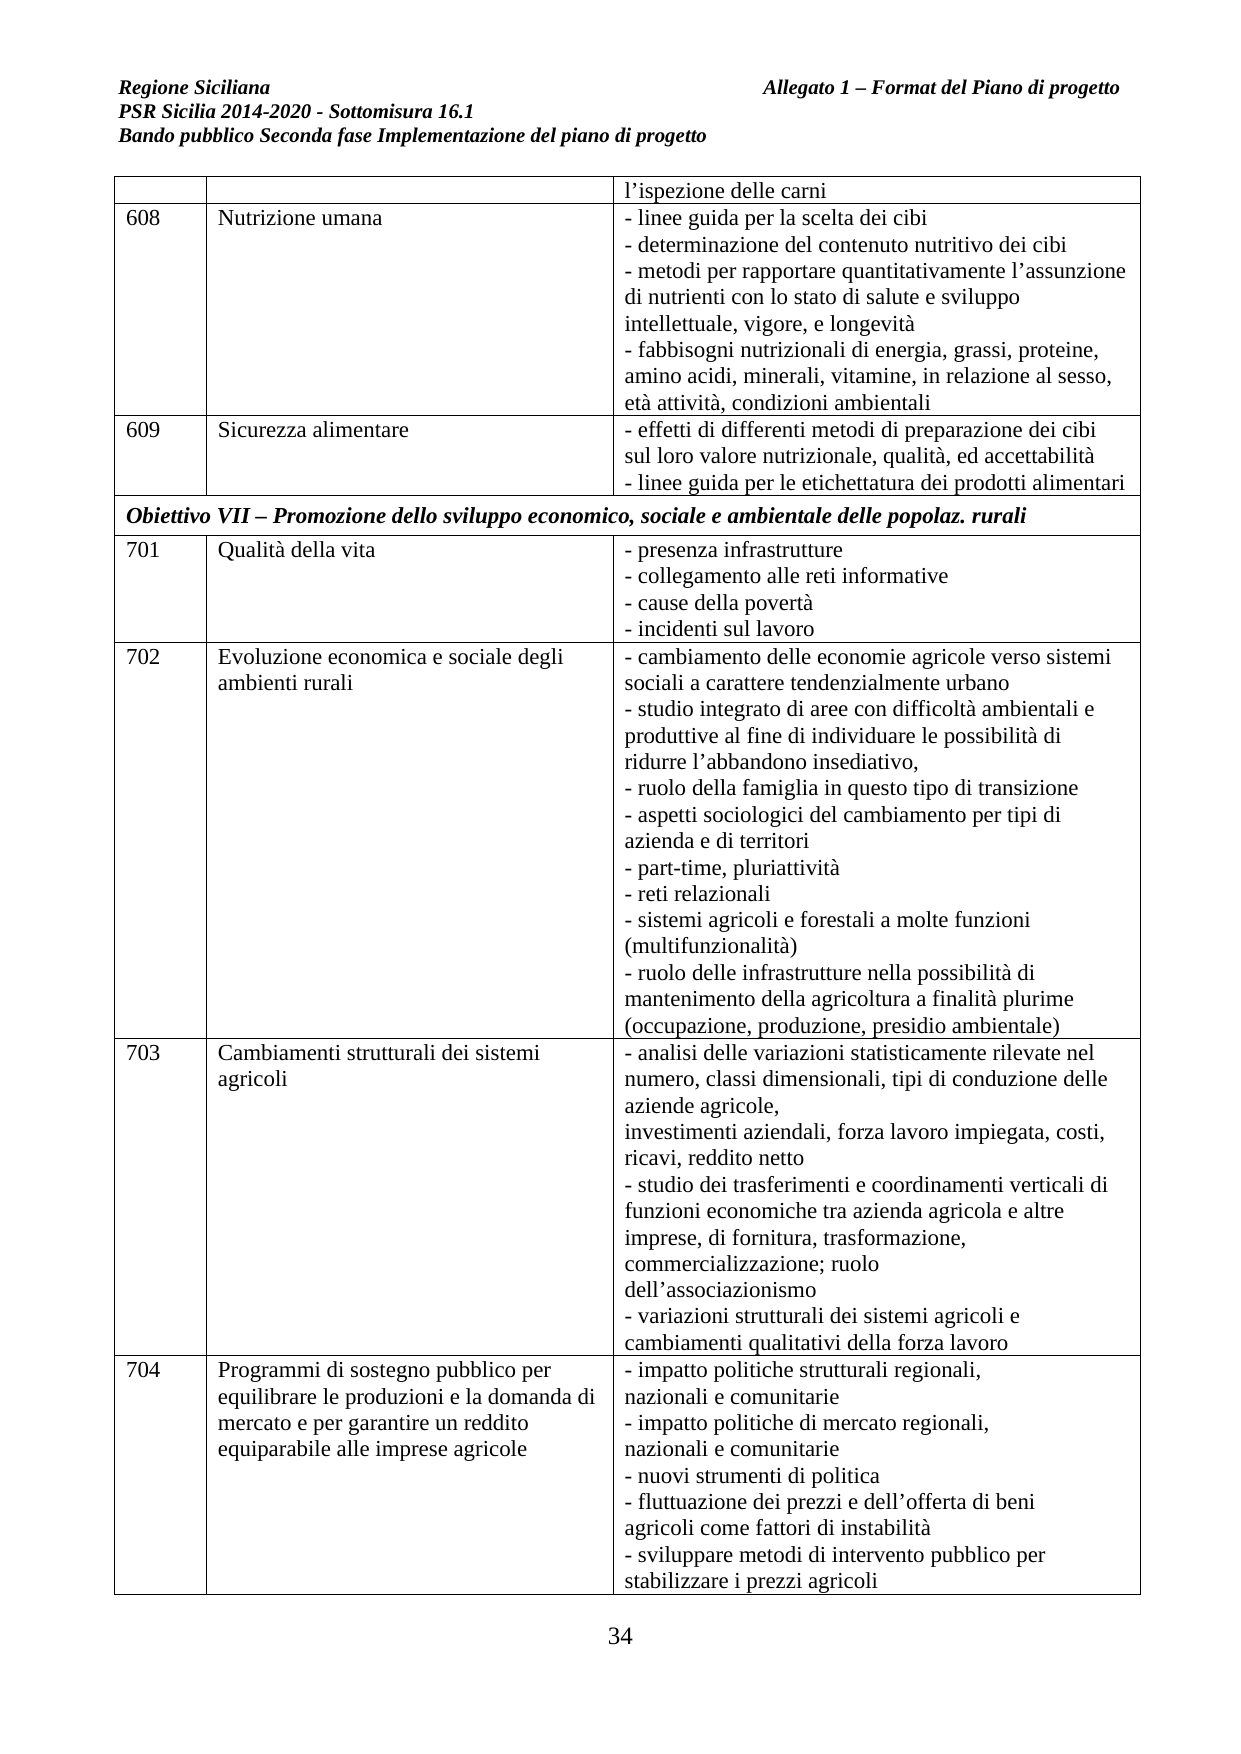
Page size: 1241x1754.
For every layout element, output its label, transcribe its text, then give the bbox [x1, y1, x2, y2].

table_cell - linee guida per la scelta dei cibi - determinazione del contenuto nutritivo dei cibi - metodi per rapportare quantitativamente l’assunzione di nutrienti con lo stato di salute e sviluppo intellettuale, vigore, e longevità - fabbisogni nutrizionali di energia, grassi, proteine, amino acidi, minerali, vitamine, in relazione al sesso, età attività, condizioni ambientali [614, 204, 1140, 415]
table_cell Programmi di sostegno pubblico per equilibrare le produzioni e la domanda di mercato e per garantire un reddito equiparabile alle imprese agricole [207, 1356, 613, 1593]
table_cell 702 [115, 643, 206, 1038]
table_cell 703 [115, 1039, 206, 1355]
table_cell Evoluzione economica e sociale degli ambienti rurali [207, 643, 613, 1038]
table_cell 609 [115, 416, 206, 495]
table_cell - cambiamento delle economie agricole verso sistemi sociali a carattere tendenzialmente urbano - studio integrato di aree con difficoltà ambientali e produttive al fine di individuare le possibilità di ridurre l’abbandono insediativo, - ruolo della famiglia in questo tipo di transizione - aspetti sociologici del cambiamento per tipi di azienda e di territori - part-time, pluriattività - reti relazionali - sistemi agricoli e forestali a molte funzioni (multifunzionalità) - ruolo delle infrastrutture nella possibilità di mantenimento della agricoltura a finalità plurime (occupazione, produzione, presidio ambientale) [614, 643, 1140, 1038]
table_cell [115, 177, 206, 203]
table_cell 704 [115, 1356, 206, 1593]
table_cell l’ispezione delle carni [614, 177, 1140, 203]
table_cell - presenza infrastrutture - collegamento alle reti informative - cause della povertà - incidenti sul lavoro [614, 536, 1140, 642]
table_cell - analisi delle variazioni statisticamente rilevate nel numero, classi dimensionali, tipi di conduzione delle aziende agricole, investimenti aziendali, forza lavoro impiegata, costi, ricavi, reddito netto - studio dei trasferimenti e coordinamenti verticali di funzioni economiche tra azienda agricola e altre imprese, di fornitura, trasformazione, commercializzazione; ruolo dell’associazionismo - variazioni strutturali dei sistemi agricoli e cambiamenti qualitativi della forza lavoro [614, 1039, 1140, 1355]
table_cell - effetti di differenti metodi di preparazione dei cibi sul loro valore nutrizionale, qualità, ed accettabilità - linee guida per le etichettatura dei prodotti alimentari [614, 416, 1140, 495]
table_cell Sicurezza alimentare [207, 416, 613, 495]
table_cell - impatto politiche strutturali regionali, nazionali e comunitarie - impatto politiche di mercato regionali, nazionali e comunitarie - nuovi strumenti di politica - fluttuazione dei prezzi e dell’offerta di beni agricoli come fattori di instabilità - sviluppare metodi di intervento pubblico per stabilizzare i prezzi agricoli [614, 1356, 1140, 1593]
table_cell [207, 177, 613, 203]
table_cell Obiettivo VII – Promozione dello sviluppo economico, sociale e ambientale delle popolaz. rurali [115, 496, 1140, 535]
table_cell Nutrizione umana [207, 204, 613, 415]
table_cell 701 [115, 536, 206, 642]
table_cell 608 [115, 204, 206, 415]
table_cell Cambiamenti strutturali dei sistemi agricoli [207, 1039, 613, 1355]
table_cell Qualità della vita [207, 536, 613, 642]
